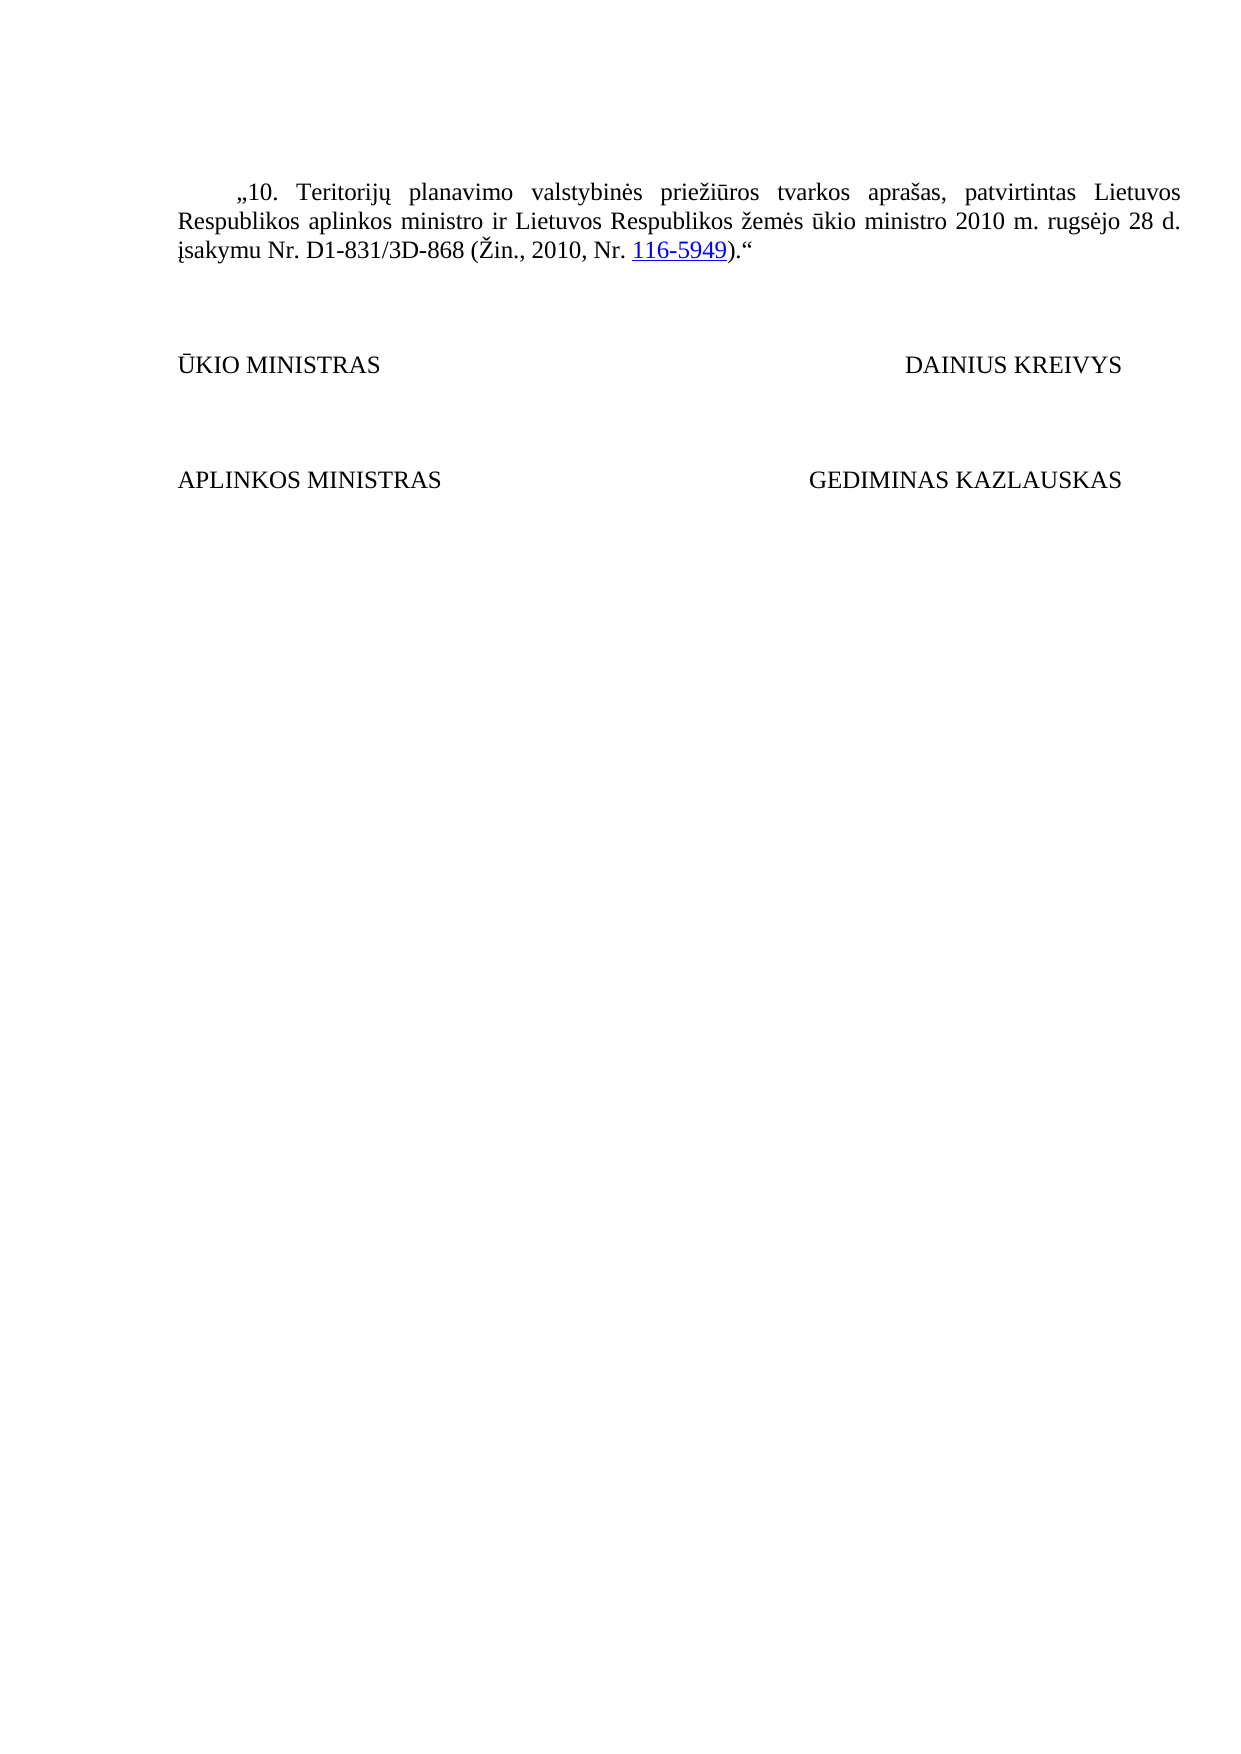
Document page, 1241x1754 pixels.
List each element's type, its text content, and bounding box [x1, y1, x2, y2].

text „10. Teritorijų planavimo valstybinės priežiūros tvarkos aprašas, patvirtintas Lietuvos Respublikos aplinkos ministro ir Lietuvos Respublikos žemės ūkio ministro 2010 m. rugsėjo 28 d. įsakymu Nr. D1-831/3D-868 (Žin., 2010, Nr. 116-5949).“ [177, 177, 1181, 263]
text Ūkio ministras Dainius Kreivys [177, 350, 1181, 378]
text Aplinkos ministras Gediminas Kazlauskas [177, 465, 1181, 493]
